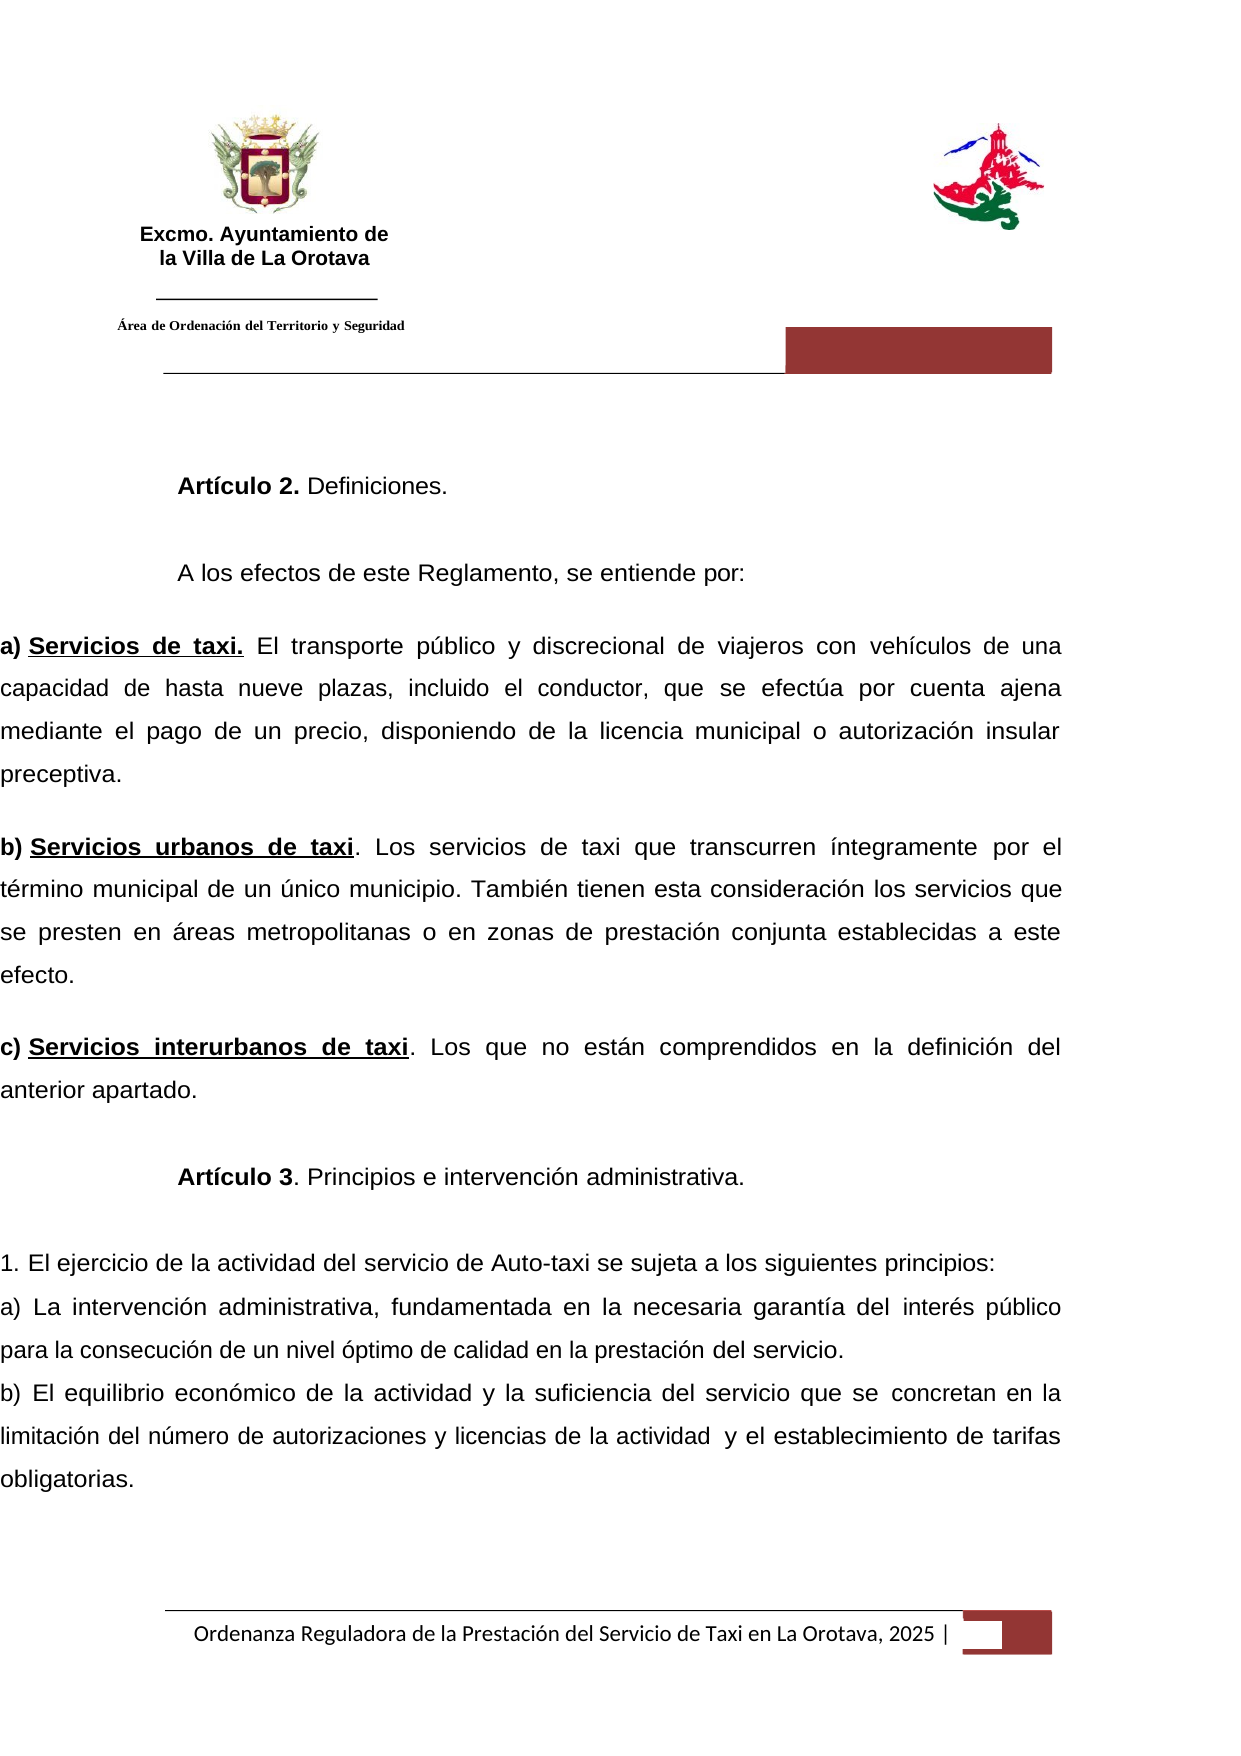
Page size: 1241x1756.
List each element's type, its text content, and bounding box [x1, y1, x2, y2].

text Artículo 3. Principios e intervención administrativa. [177, 1162, 1093, 1190]
text Artículo 2. Definiciones. [177, 472, 1093, 500]
text A los efectos de este Reglamento, se entiende por: [177, 559, 1093, 586]
list El equilibrio económico de la actividad y la suficiencia del servicio que se concretan en la limitación del número de autorizaciones y licencias de la actividad y el establecimiento de tarifas obligatorias. [0, 1378, 1061, 1492]
list Servicios de taxi. El transporte público y discrecional de viajeros con vehículos de una capacidad de hasta nueve plazas, incluido el conductor, que se efectúa por cuenta ajena mediante el pago de un precio, disponiendo de la licencia municipal o autorización insular preceptiva. [0, 632, 1062, 787]
list La intervención administrativa, fundamentada en la necesaria garantía del interés público para la consecución de un nivel óptimo de calidad en la prestación del servicio. [0, 1292, 1062, 1363]
list El ejercicio de la actividad del servicio de Auto-taxi se sujeta a los siguientes principios: [0, 1249, 1062, 1276]
list Servicios urbanos de taxi. Los servicios de taxi que transcurren íntegramente por el término municipal de un único municipio. También tienen esta consideración los servicios que se presten en áreas metropolitanas o en zonas de prestación conjunta establecidas a este efecto. [0, 832, 1062, 988]
list Servicios interurbanos de taxi. Los que no están comprendidos en la definición del anterior apartado. [0, 1033, 1062, 1104]
